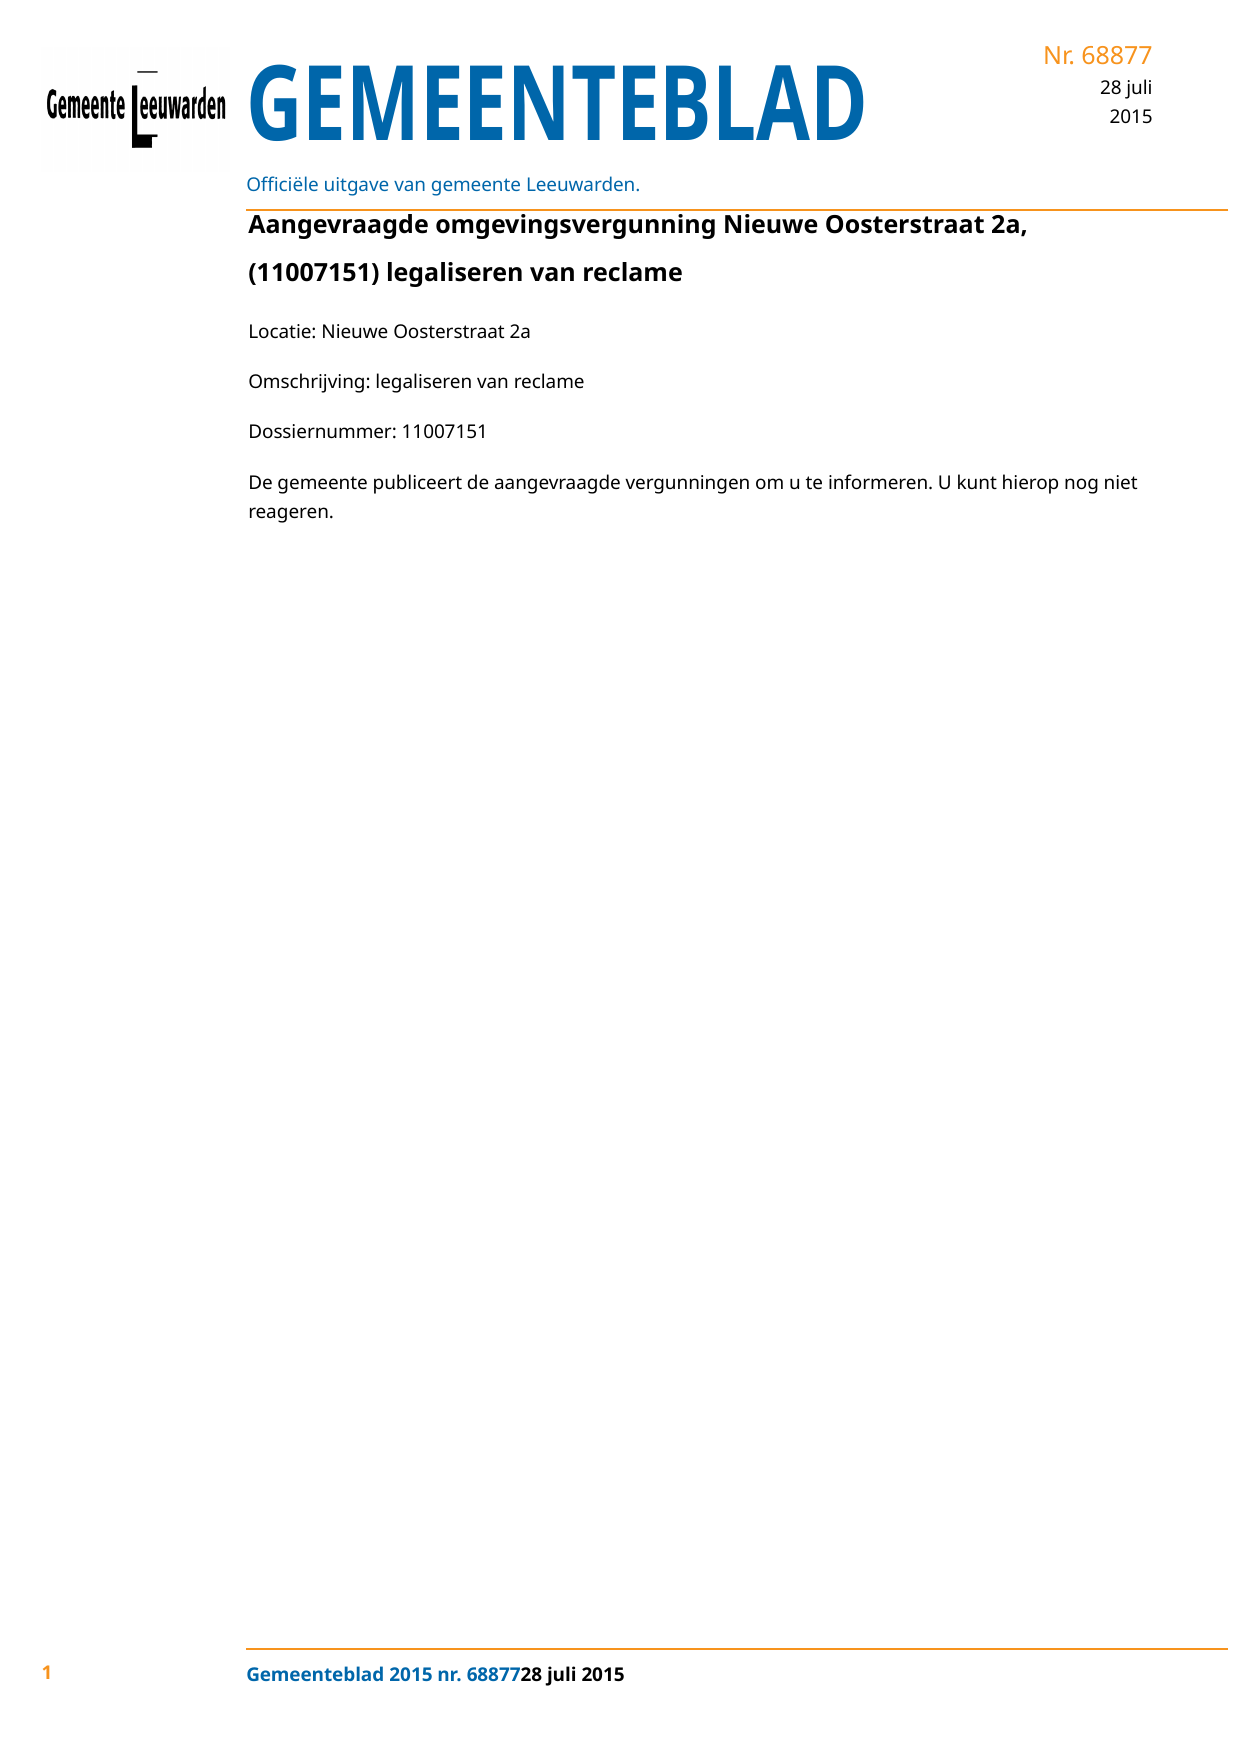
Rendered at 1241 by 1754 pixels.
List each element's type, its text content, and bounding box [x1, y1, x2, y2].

text Locatie: Nieuwe Oosterstraat 2a [248, 318, 1152, 344]
picture [41, 47, 231, 172]
text Dossiernummer: 11007151 [248, 419, 1152, 444]
text Omschrijving: legaliseren van reclame [248, 368, 1152, 394]
text De gemeente publiceert de aangevraagde vergunningen om u te informeren. U kunt hierop nog niet reageren. [248, 469, 1152, 524]
text Aangevraagde omgevingsvergunning Nieuwe Oosterstraat 2a, (11007151) legaliseren van reclame [248, 211, 1152, 288]
